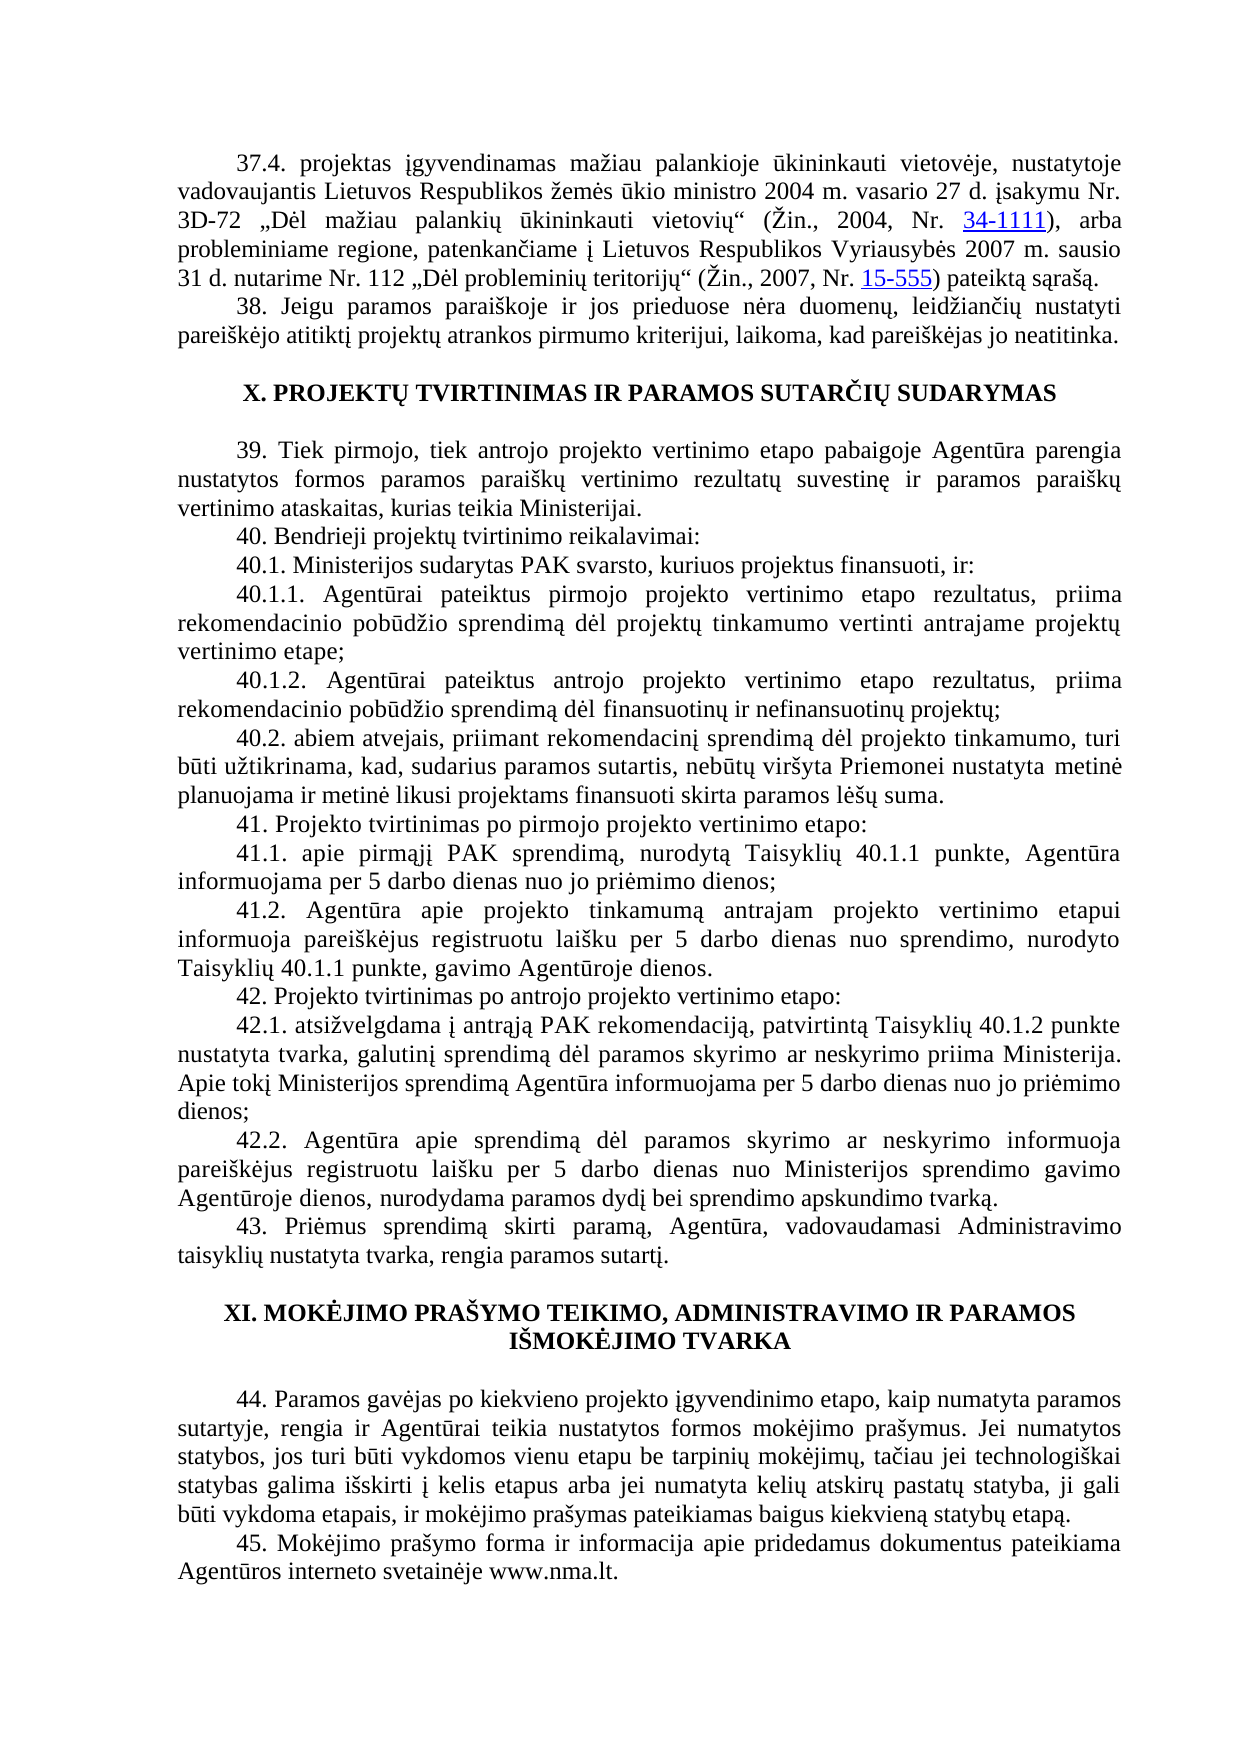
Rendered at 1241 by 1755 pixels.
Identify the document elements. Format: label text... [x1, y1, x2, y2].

text 40.2. abiem atvejais, priimant rekomendacinį sprendimą dėl projekto tinkamumo, turi būti užtikrinama, kad, sudarius paramos sutartis, nebūtų viršyta Priemonei nustatyta metinė planuojama ir metinė likusi projektams finansuoti skirta paramos lėšų suma. [177, 723, 1122, 809]
text 42.1. atsižvelgdama į antrąją PAK rekomendaciją, patvirtintą Taisyklių 40.1.2 punkte nustatyta tvarka, galutinį sprendimą dėl paramos skyrimo ar neskyrimo priima Ministerija. Apie tokį Ministerijos sprendimą Agentūra informuojama per 5 darbo dienas nuo jo priėmimo dienos; [177, 1010, 1122, 1125]
text 45. Mokėjimo prašymo forma ir informacija apie pridedamus dokumentus pateikiama Agentūros interneto svetainėje www.nma.lt. [177, 1528, 1122, 1585]
text 42.2. Agentūra apie sprendimą dėl paramos skyrimo ar neskyrimo informuoja pareiškėjus registruotu laišku per 5 darbo dienas nuo Ministerijos sprendimo gavimo Agentūroje dienos, nurodydama paramos dydį bei sprendimo apskundimo tvarką. [177, 1125, 1122, 1211]
text 40. Bendrieji projektų tvirtinimo reikalavimai: [177, 521, 1122, 550]
text 41.2. Agentūra apie projekto tinkamumą antrajam projekto vertinimo etapui informuoja pareiškėjus registruotu laišku per 5 darbo dienas nuo sprendimo, nurodyto Taisyklių 40.1.1 punkte, gavimo Agentūroje dienos. [177, 895, 1122, 981]
text 40.1.2. Agentūrai pateiktus antrojo projekto vertinimo etapo rezultatus, priima rekomendacinio pobūdžio sprendimą dėl finansuotinų ir nefinansuotinų projektų; [177, 665, 1122, 723]
text 38. Jeigu paramos paraiškoje ir jos prieduose nėra duomenų, leidžiančių nustatyti pareiškėjo atitiktį projektų atrankos pirmumo kriterijui, laikoma, kad pareiškėjas jo neatitinka. [177, 291, 1122, 349]
text X. PROJEKTŲ TVIRTINIMAS IR PARAMOS SUTARČIŲ SUDARYMAS [177, 378, 1122, 406]
text XI. MOKĖJIMO PRAŠYMO TEIKIMO, ADMINISTRAVIMO IR PARAMOS IŠMOKĖJIMO TVARKA [177, 1298, 1122, 1355]
text 43. Priėmus sprendimą skirti paramą, Agentūra, vadovaudamasi Administravimo taisyklių nustatyta tvarka, rengia paramos sutartį. [177, 1211, 1122, 1269]
text 39. Tiek pirmojo, tiek antrojo projekto vertinimo etapo pabaigoje Agentūra parengia nustatytos formos paramos paraiškų vertinimo rezultatų suvestinę ir paramos paraiškų vertinimo ataskaitas, kurias teikia Ministerijai. [177, 435, 1122, 521]
text 40.1. Ministerijos sudarytas PAK svarsto, kuriuos projektus finansuoti, ir: [177, 550, 1122, 579]
text 42. Projekto tvirtinimas po antrojo projekto vertinimo etapo: [177, 981, 1122, 1010]
text 37.4. projektas įgyvendinamas mažiau palankioje ūkininkauti vietovėje, nustatytoje vadovaujantis Lietuvos Respublikos žemės ūkio ministro 2004 m. vasario 27 d. įsakymu Nr. 3D-72 „Dėl mažiau palankių ūkininkauti vietovių“ (Žin., 2004, Nr. 34-1111), arba probleminiame regione, patenkančiame į Lietuvos Respublikos Vyriausybės 2007 m. sausio 31 d. nutarime Nr. 112 „Dėl probleminių teritorijų“ (Žin., 2007, Nr. 15-555) pateiktą sąrašą. [177, 148, 1122, 291]
text 44. Paramos gavėjas po kiekvieno projekto įgyvendinimo etapo, kaip numatyta paramos sutartyje, rengia ir Agentūrai teikia nustatytos formos mokėjimo prašymus. Jei numatytos statybos, jos turi būti vykdomos vienu etapu be tarpinių mokėjimų, tačiau jei technologiškai statybas galima išskirti į kelis etapus arba jei numatyta kelių atskirų pastatų statyba, ji gali būti vykdoma etapais, ir mokėjimo prašymas pateikiamas baigus kiekvieną statybų etapą. [177, 1384, 1122, 1528]
text 41. Projekto tvirtinimas po pirmojo projekto vertinimo etapo: [177, 809, 1122, 838]
text 40.1.1. Agentūrai pateiktus pirmojo projekto vertinimo etapo rezultatus, priima rekomendacinio pobūdžio sprendimą dėl projektų tinkamumo vertinti antrajame projektų vertinimo etape; [177, 579, 1122, 665]
text 41.1. apie pirmąjį PAK sprendimą, nurodytą Taisyklių 40.1.1 punkte, Agentūra informuojama per 5 darbo dienas nuo jo priėmimo dienos; [177, 838, 1122, 895]
